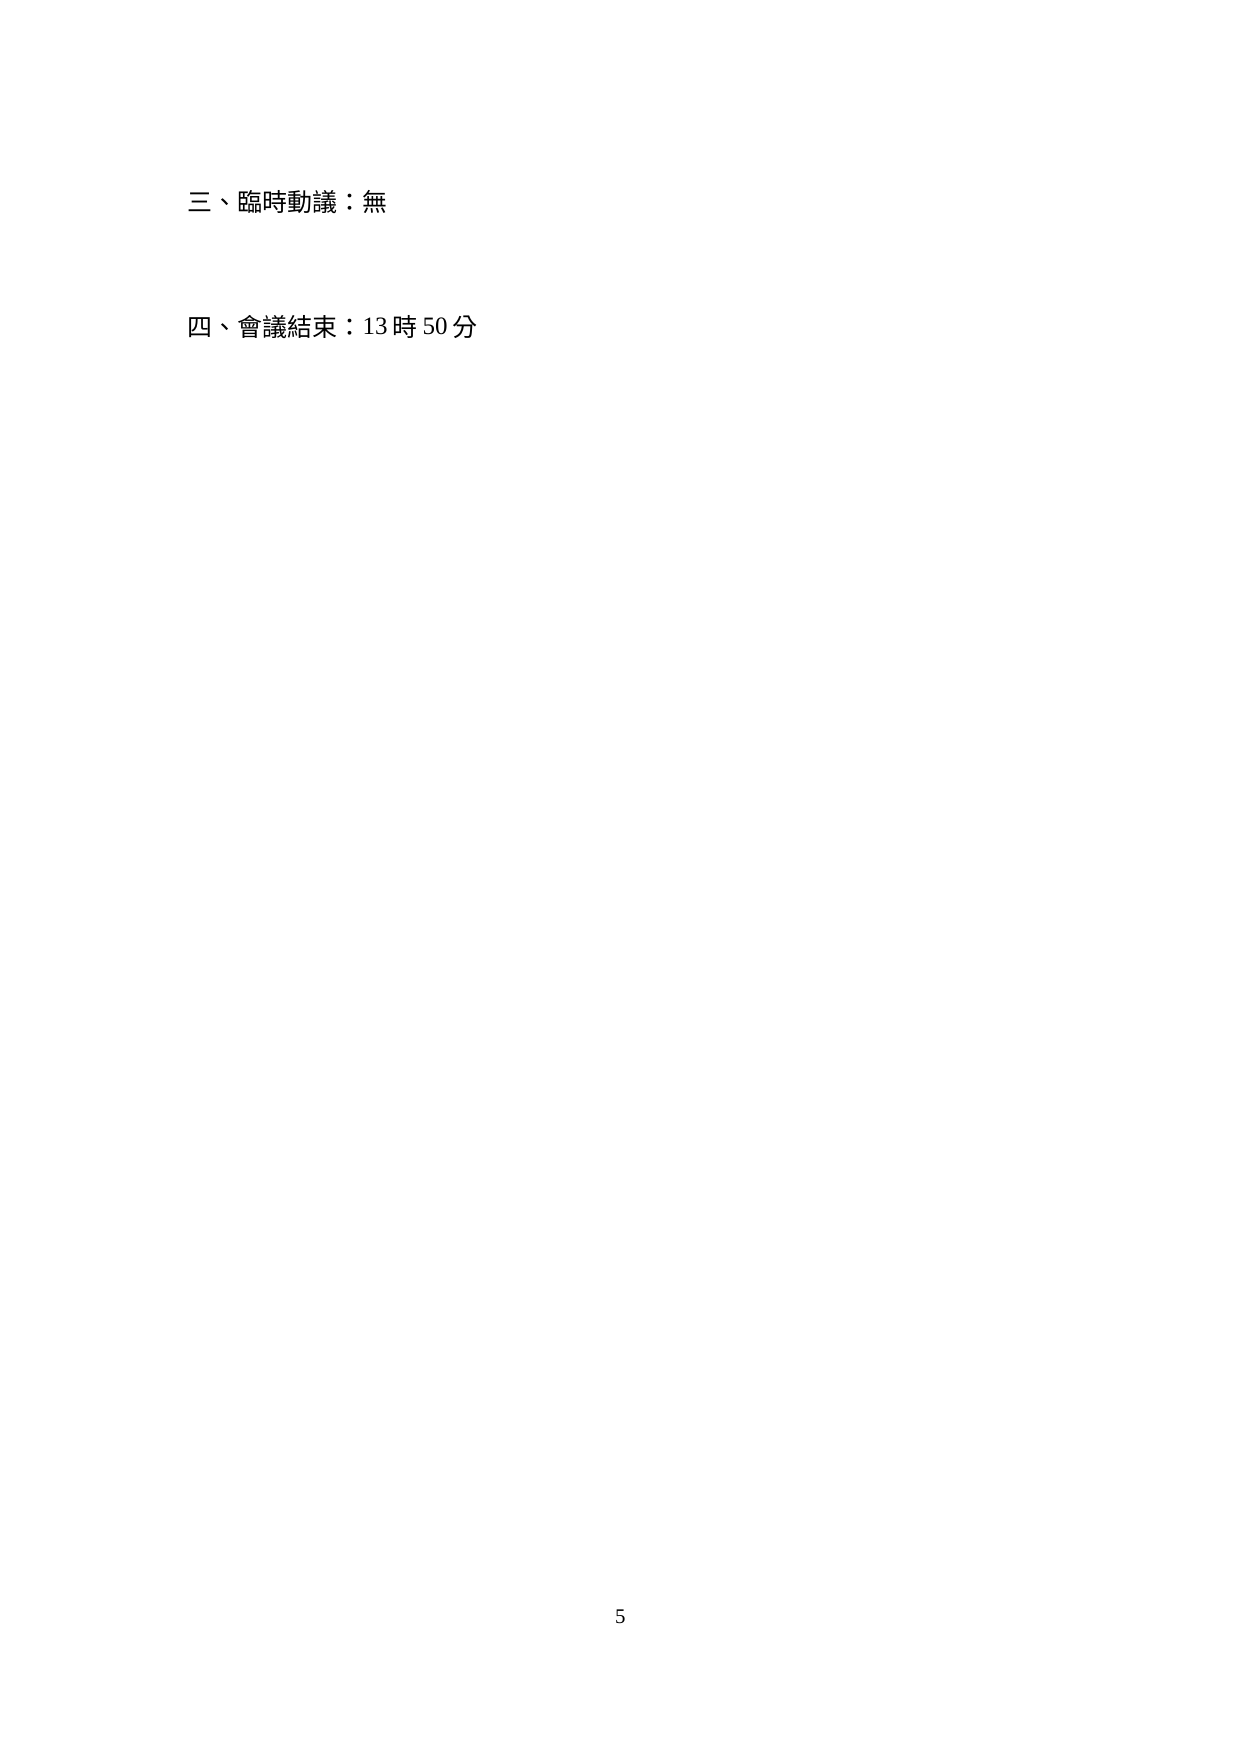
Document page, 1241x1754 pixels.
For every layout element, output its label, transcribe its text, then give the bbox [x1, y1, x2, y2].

text 三、臨時動議：無 [187, 159, 1053, 221]
text 四、會議結束：13時50分 [187, 284, 1053, 346]
